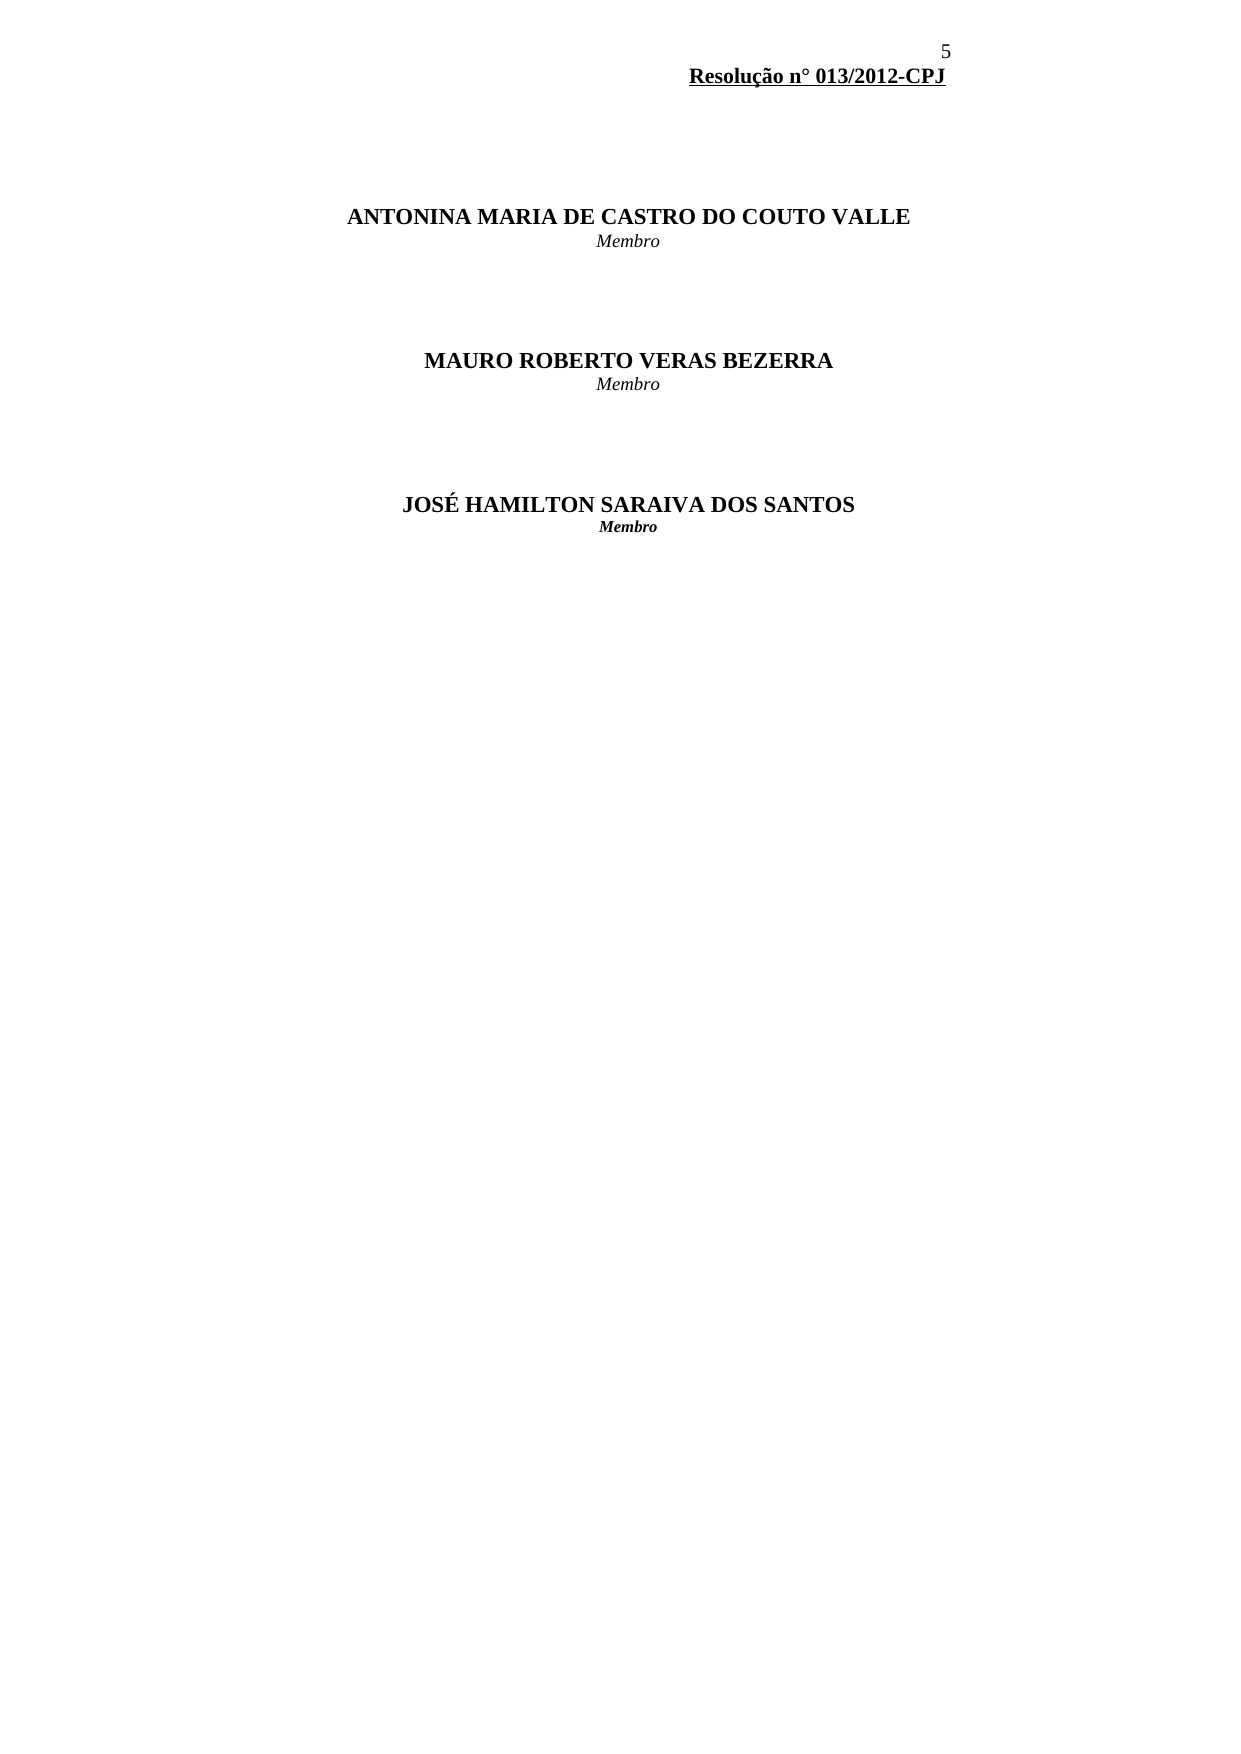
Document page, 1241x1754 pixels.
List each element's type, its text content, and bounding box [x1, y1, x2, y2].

text MAURO ROBERTO VERAS BEZERRA [307, 347, 951, 373]
text Membro [307, 517, 951, 536]
text Resolução n° 013/2012-CPJ [307, 63, 951, 88]
text Membro [307, 229, 951, 251]
text JOSÉ HAMILTON SARAIVA DOS SANTOS [307, 491, 951, 517]
text ANTONINA MARIA DE CASTRO DO COUTO VALLE [307, 203, 951, 229]
text Membro [307, 373, 951, 395]
